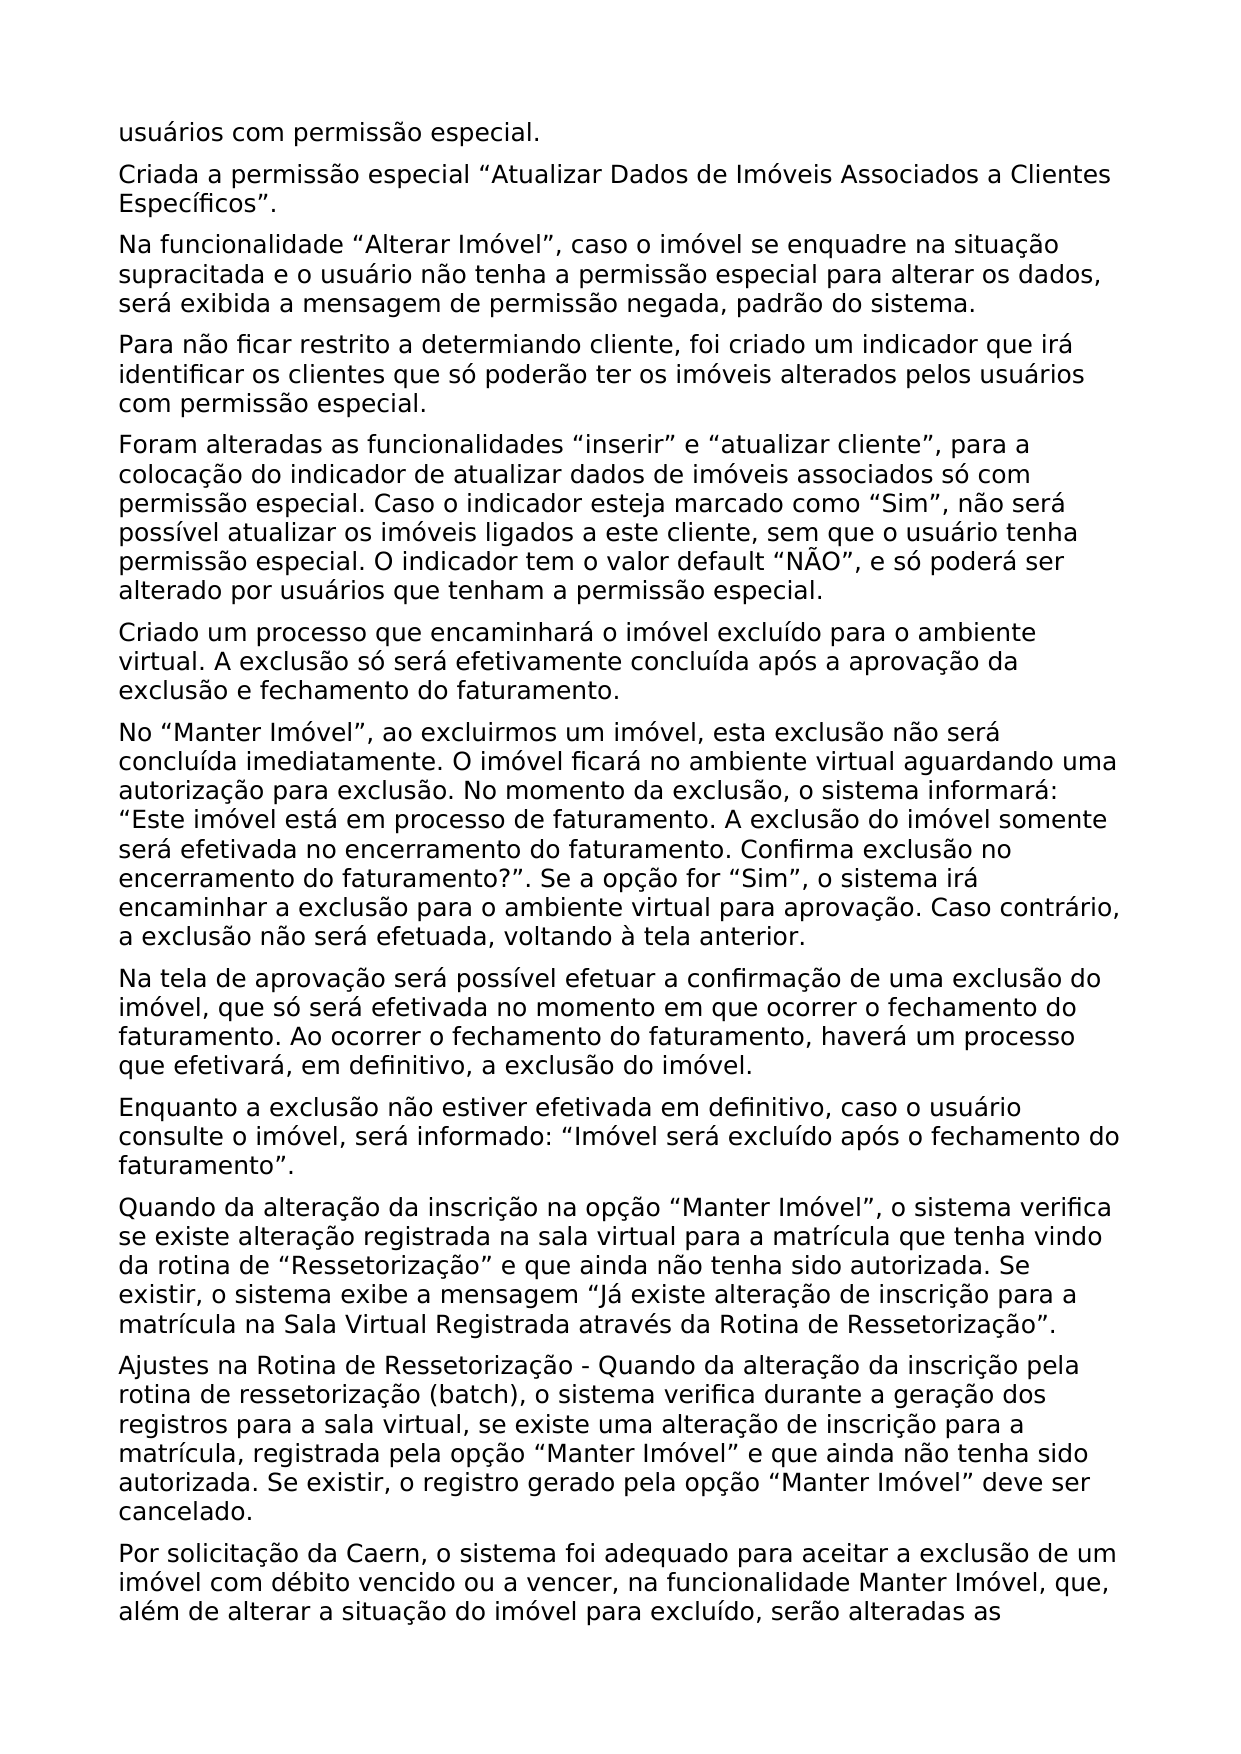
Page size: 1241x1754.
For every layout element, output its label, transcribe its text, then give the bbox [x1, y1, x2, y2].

text Por solicitação da Caern, o sistema foi adequado para aceitar a exclusão de um imóvel com débito vencido ou a vencer, na funcionalidade Manter Imóvel, que, além de alterar a situação do imóvel para excluído, serão alteradas as [118, 1539, 1122, 1626]
text usuários com permissão especial. [118, 118, 1122, 147]
text Foram alteradas as funcionalidades “inserir” e “atualizar cliente”, para a colocação do indicador de atualizar dados de imóveis associados só com permissão especial. Caso o indicador esteja marcado como “Sim”, não será possível atualizar os imóveis ligados a este cliente, sem que o usuário tenha permissão especial. O indicador tem o valor default “NÃO”, e só poderá ser alterado por usuários que tenham a permissão especial. [118, 431, 1122, 606]
text Criado um processo que encaminhará o imóvel excluído para o ambiente virtual. A exclusão só será efetivamente concluída após a aprovação da exclusão e fechamento do faturamento. [118, 618, 1122, 706]
text Ajustes na Rotina de Ressetorização - Quando da alteração da inscrição pela rotina de ressetorização (batch), o sistema verifica durante a geração dos registros para a sala virtual, se existe uma alteração de inscrição para a matrícula, registrada pela opção “Manter Imóvel” e que ainda não tenha sido autorizada. Se existir, o registro gerado pela opção “Manter Imóvel” deve ser cancelado. [118, 1351, 1122, 1526]
text Para não ficar restrito a determiando cliente, foi criado um indicador que irá identificar os clientes que só poderão ter os imóveis alterados pelos usuários com permissão especial. [118, 331, 1122, 418]
text Na tela de aprovação será possível efetuar a confirmação de uma exclusão do imóvel, que só será efetivada no momento em que ocorrer o fechamento do faturamento. Ao ocorrer o fechamento do faturamento, haverá um processo que efetivará, em definitivo, a exclusão do imóvel. [118, 964, 1122, 1081]
text Na funcionalidade “Alterar Imóvel”, caso o imóvel se enquadre na situação supracitada e o usuário não tenha a permissão especial para alterar os dados, será exibida a mensagem de permissão negada, padrão do sistema. [118, 231, 1122, 318]
text Quando da alteração da inscrição na opção “Manter Imóvel”, o sistema verifica se existe alteração registrada na sala virtual para a matrícula que tenha vindo da rotina de “Ressetorização” e que ainda não tenha sido autorizada. Se existir, o sistema exibe a mensagem “Já existe alteração de inscrição para a matrícula na Sala Virtual Registrada através da Rotina de Ressetorização”. [118, 1193, 1122, 1339]
text Enquanto a exclusão não estiver efetivada em definitivo, caso o usuário consulte o imóvel, será informado: “Imóvel será excluído após o fechamento do faturamento”. [118, 1093, 1122, 1181]
text Criada a permissão especial “Atualizar Dados de Imóveis Associados a Clientes Específicos”. [118, 160, 1122, 218]
text No “Manter Imóvel”, ao excluirmos um imóvel, esta exclusão não será concluída imediatamente. O imóvel ficará no ambiente virtual aguardando uma autorização para exclusão. No momento da exclusão, o sistema informará: “Este imóvel está em processo de faturamento. A exclusão do imóvel somente será efetivada no encerramento do faturamento. Confirma exclusão no encerramento do faturamento?”. Se a opção for “Sim”, o sistema irá encaminhar a exclusão para o ambiente virtual para aprovação. Caso contrário, a exclusão não será efetuada, voltando à tela anterior. [118, 718, 1122, 951]
